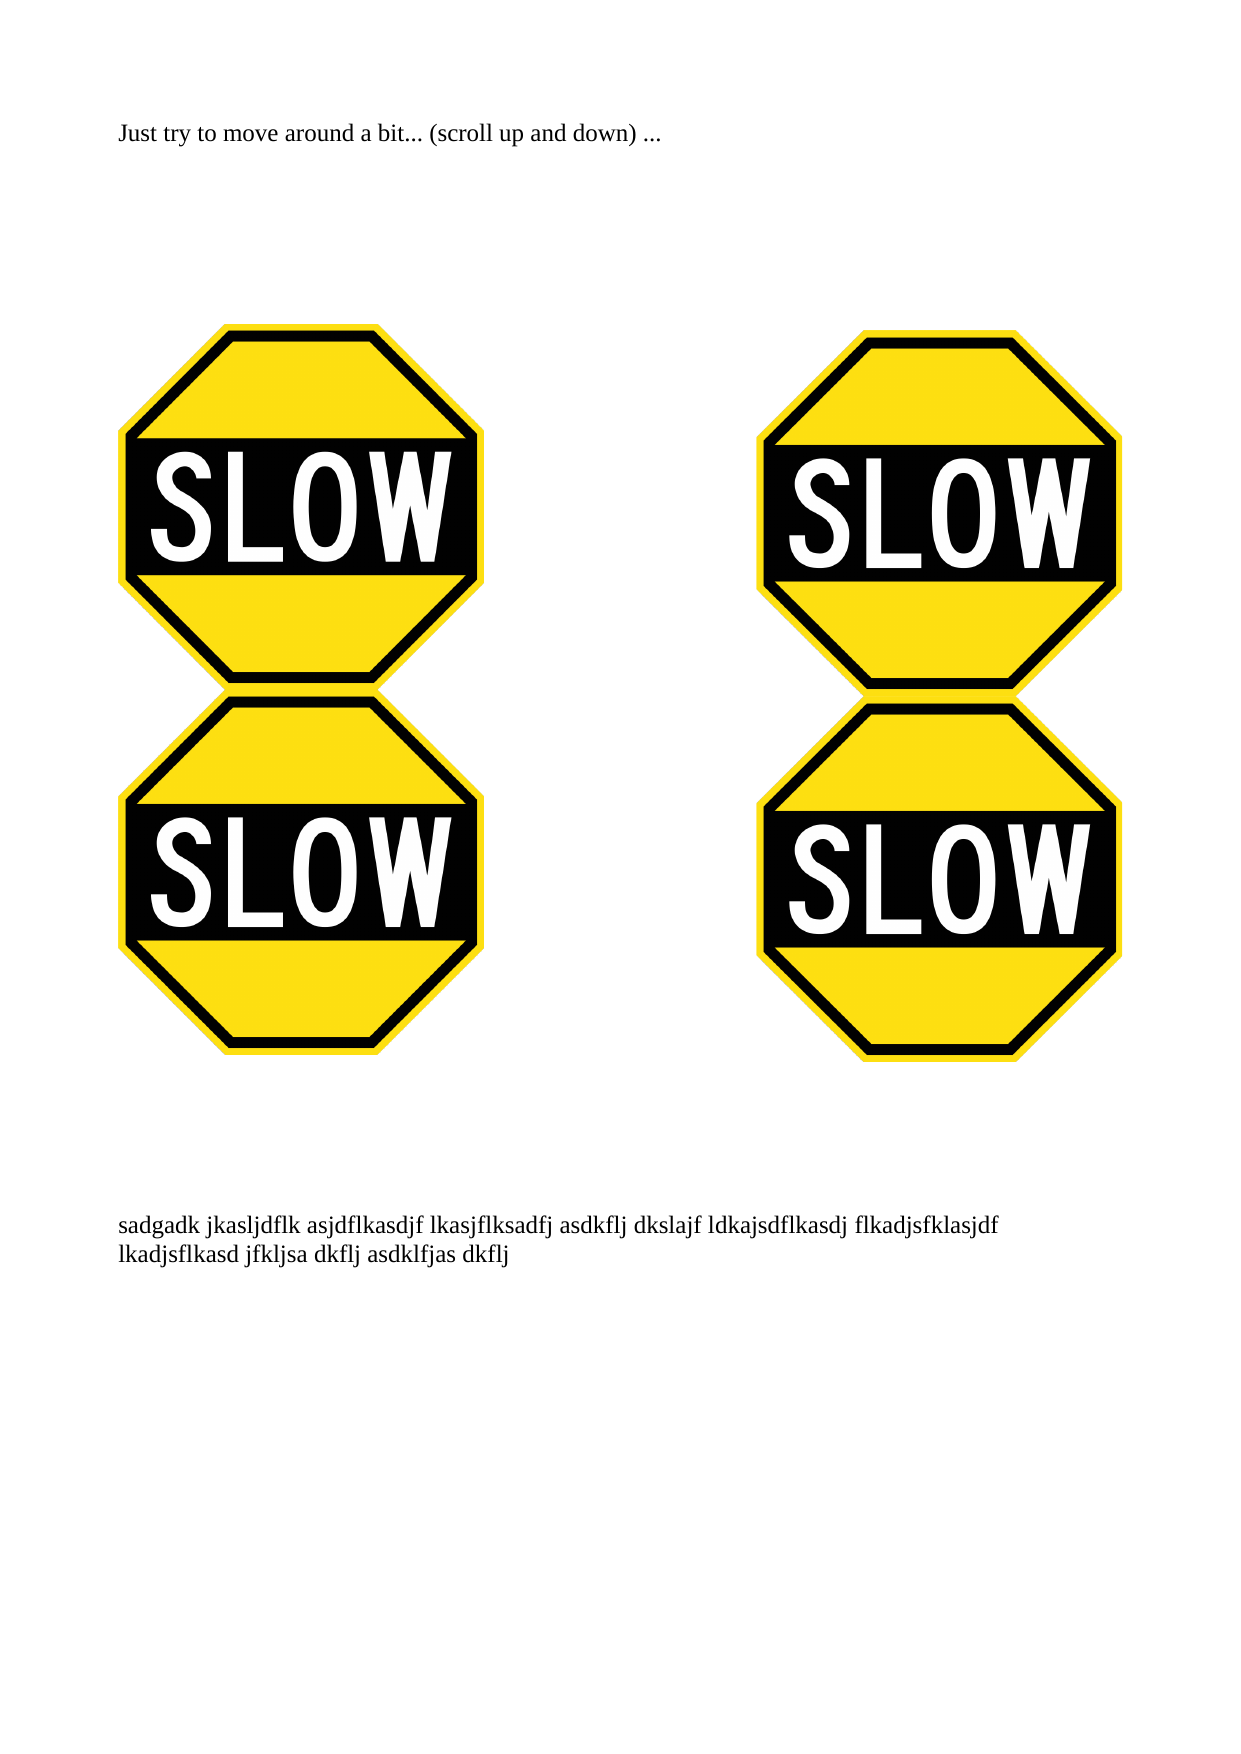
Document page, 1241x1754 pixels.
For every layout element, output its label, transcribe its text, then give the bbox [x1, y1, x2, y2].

text Just try to move around a bit... (scroll up and down) ... [118, 118, 1122, 147]
text sadgadk jkasljdflk asjdflkasdjf lkasjflksadfj asdkflj dkslajf ldkajsdflkasdj flkadjsfklasjdf lkadjsflkasd jfkljsa dkflj asdklfjas dkflj [118, 1211, 1122, 1268]
picture [756, 330, 1123, 1062]
picture [118, 324, 484, 1055]
